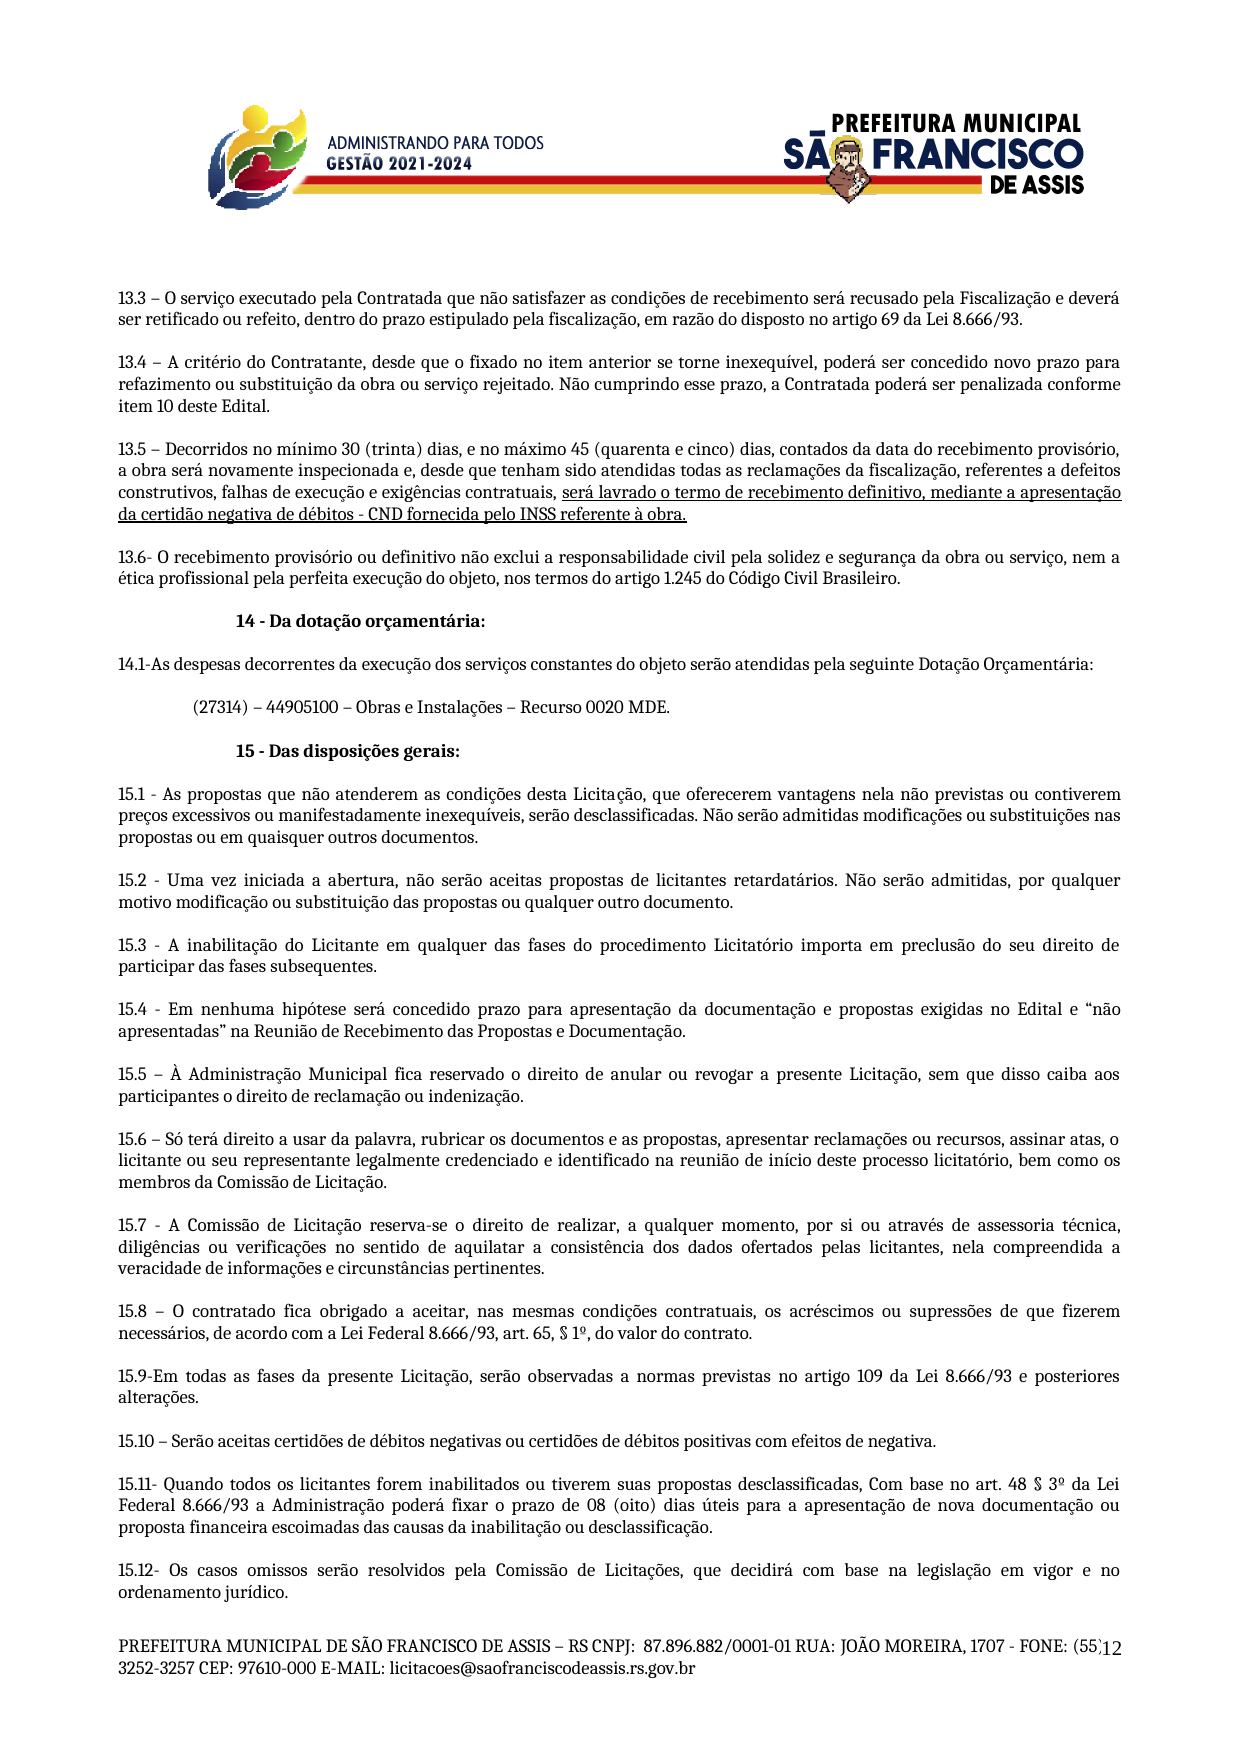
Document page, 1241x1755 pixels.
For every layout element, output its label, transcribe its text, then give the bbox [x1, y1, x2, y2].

text 15.12- Os casos omissos serão resolvidos pela Comissão de Licitações, que decidirá com base na legislação em vigor e no ordenamento jurídico. [118, 1559, 1122, 1603]
text 15.11- Quando todos os licitantes forem inabilitados ou tiverem suas propostas desclassificadas, Com base no art. 48 § 3º da Lei Federal 8.666/93 a Administração poderá fixar o prazo de 08 (oito) dias úteis para a apresentação de nova documentação ou proposta financeira escoimadas das causas da inabilitação ou desclassificação. [118, 1473, 1122, 1538]
text 15.1 - As propostas que não atenderem as condições desta Licita­ção, que oferecerem vantagens nela não previstas ou contiverem preços excessivos ou manifestadamente inexequíveis, serão desclassificadas. Não serão admitidas modificações ou substituições nas propostas ou em quaisquer outros documentos. [118, 783, 1122, 848]
text (27314) – 44905100 – Obras e Instalações – Recurso 0020 MDE. [118, 697, 1122, 719]
text 15.6 – Só terá direito a usar da palavra, rubricar os documentos e as propostas, apresentar reclamações ou recursos, assinar atas, o licitante ou seu representante legalmente credenciado e identificado na reunião de início deste processo licitatório, bem como os membros da Comissão de Licitação. [118, 1128, 1122, 1193]
text 15.3 - A inabilitação do Licitante em qualquer das fases do procedimento Licitatório importa em preclusão do seu direito de participar das fases subsequentes. [118, 934, 1122, 977]
text 15.5 – À Administração Municipal fica reservado o direito de anular ou revogar a presente Licitação, sem que disso caiba aos participantes o direito de reclamação ou indenização. [118, 1064, 1122, 1107]
text 15.8 – O contratado fica obrigado a aceitar, nas mesmas condições contratuais, os acréscimos ou supressões de que fizerem necessários, de acordo com a Lei Federal 8.666/93, art. 65, § 1º, do valor do contrato. [118, 1301, 1122, 1344]
text 15.7 - A Comissão de Licitação reserva-se o direito de realizar, a qualquer momento, por si ou através de assessoria técnica, diligências ou verificações no sentido de aquilatar a consistência dos dados ofertados pelas licitantes, nela compreendida a veracidade de informações e circunstâncias pertinentes. [118, 1214, 1122, 1279]
text 15.10 – Serão aceitas certidões de débitos negativas ou certidões de débitos positivas com efeitos de negativa. [118, 1430, 1122, 1452]
text 13.4 – A critério do Contratante, desde que o fixado no item anterior se torne inexequível, poderá ser concedido novo prazo para refazimento ou substituição da obra ou serviço rejeitado. Não cumprindo esse prazo, a Contratada poderá ser penalizada conforme item 10 deste Edital. [118, 352, 1122, 417]
text 15.9-Em todas as fases da presente Licitação, serão observadas a normas previstas no artigo 109 da Lei 8.666/93 e posteriores alterações. [118, 1366, 1122, 1409]
text 14 - Da dotação orçamentária: [118, 611, 1122, 632]
text 15.2 - Uma vez iniciada a abertura, não serão aceitas propostas de licitantes retardatários. Não serão admitidas, por qualquer motivo modificação ou substituição das propostas ou qualquer outro documento. [118, 869, 1122, 913]
text 14.1-As despesas decorrentes da execução dos serviços constantes do objeto serão atendidas pela seguinte Dotação Orçamentária: [118, 654, 1122, 676]
text 13.3 – O serviço executado pela Contratada que não satisfazer as condições de recebimento será recusado pela Fiscalização e deverá ser retificado ou refeito, dentro do prazo estipulado pela fiscalização, em razão do disposto no artigo 69 da Lei 8.666/93. [118, 287, 1122, 331]
text 13.6- O recebimento provisório ou definitivo não exclui a responsabilidade civil pela solidez e segurança da obra ou serviço, nem a ética profissional pela perfeita execução do objeto, nos termos do artigo 1.245 do Código Civil Brasileiro. [118, 546, 1122, 589]
text 13.5 – Decorridos no mínimo 30 (trinta) dias, e no máximo 45 (quarenta e cinco) dias, contados da data do recebimento provisório, a obra será novamente inspecionada e, desde que tenham sido atendidas todas as reclamações da fiscalização, referentes a defeitos construtivos, falhas de execução e exigências contratuais, será lavrado o termo de recebimento definitivo, mediante a apresentação da certidão negativa de débitos - CND fornecida pelo INSS referente à obra. [118, 438, 1122, 524]
text 15.4 - Em nenhuma hipótese será concedido prazo para apresentação da documentação e propostas exigidas no Edital e “não apresentadas” na Reunião de Recebimento das Propostas e Documentação. [118, 999, 1122, 1042]
text 15 - Das disposições gerais: [118, 740, 1122, 762]
